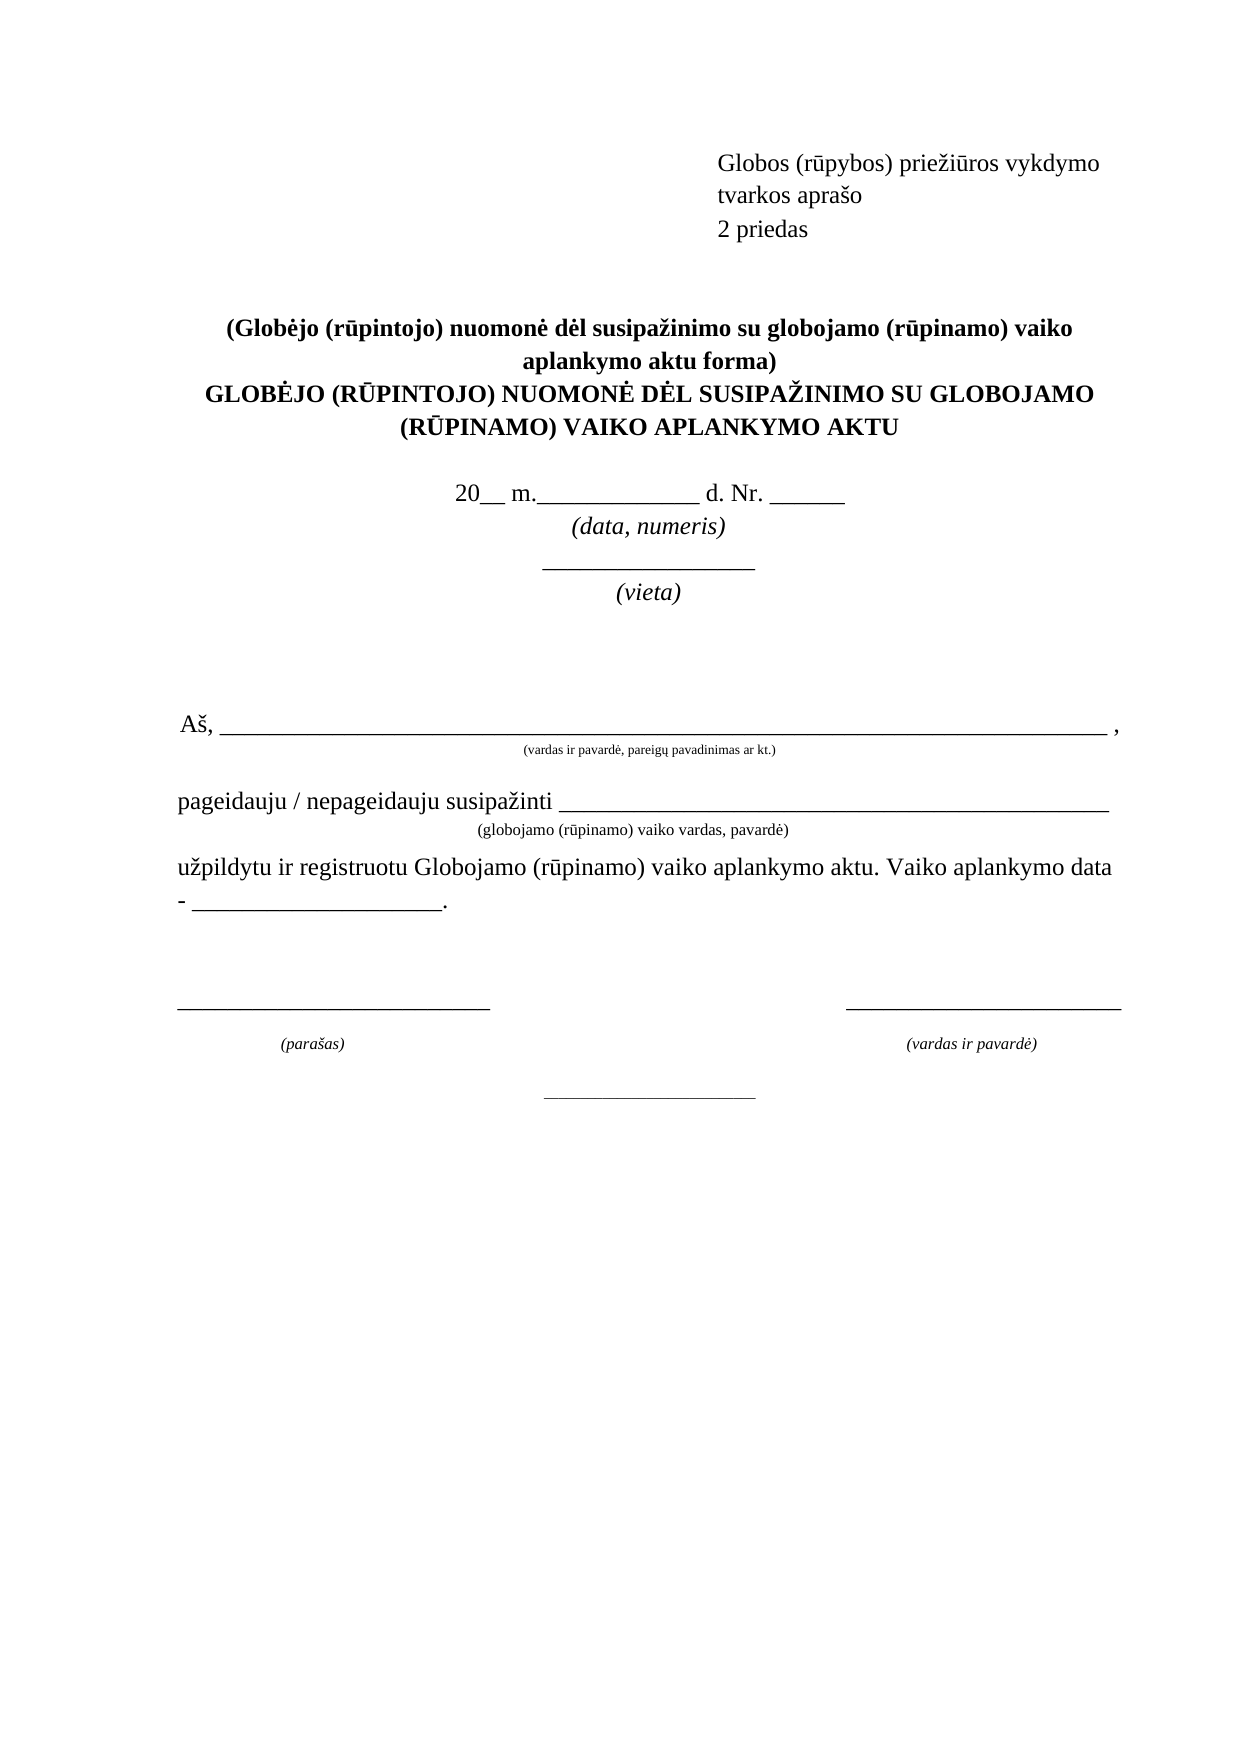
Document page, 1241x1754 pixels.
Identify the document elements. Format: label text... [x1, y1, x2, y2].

text Aš, _______________________________________________________________________ , [177, 709, 1122, 738]
text užpildytu ir registruotu Globojamo (rūpinamo) vaiko aplankymo aktu. Vaiko aplankymo data - ____________________. [177, 852, 1122, 914]
text _________________ [177, 544, 1122, 573]
text (vardas ir pavardė, pareigų pavadinimas ar kt.) [177, 742, 1122, 766]
text (globojamo (rūpinamo) vaiko vardas, pavardė) [177, 819, 1122, 848]
text (Globėjo (rūpintojo) nuomonė dėl susipažinimo su globojamo (rūpinamo) vaiko aplankymo aktu forma) [177, 313, 1122, 374]
text _____________________________ [177, 1084, 1122, 1110]
text Globos (rūpybos) priežiūros vykdymo tvarkos aprašo [717, 148, 1122, 209]
text (vieta) [177, 577, 1122, 606]
text GLOBĖJO (RŪPINTOJO) NUOMONĖ DĖL SUSIPAŽINIMO SU GLOBOJAMO (RŪPINAMO) VAIKO APLANKYMO AKTU [177, 379, 1122, 441]
text pageidauju / nepageidauju susipažinti ____________________________________________ [177, 786, 1122, 815]
text (parašas) (vardas ir pavardė) [177, 1034, 1122, 1063]
text _________________________ ______________________ [177, 984, 1122, 1013]
text 2 priedas [717, 214, 1122, 242]
text 20__ m._____________ d. Nr. ______ (data, numeris) [177, 478, 1122, 539]
